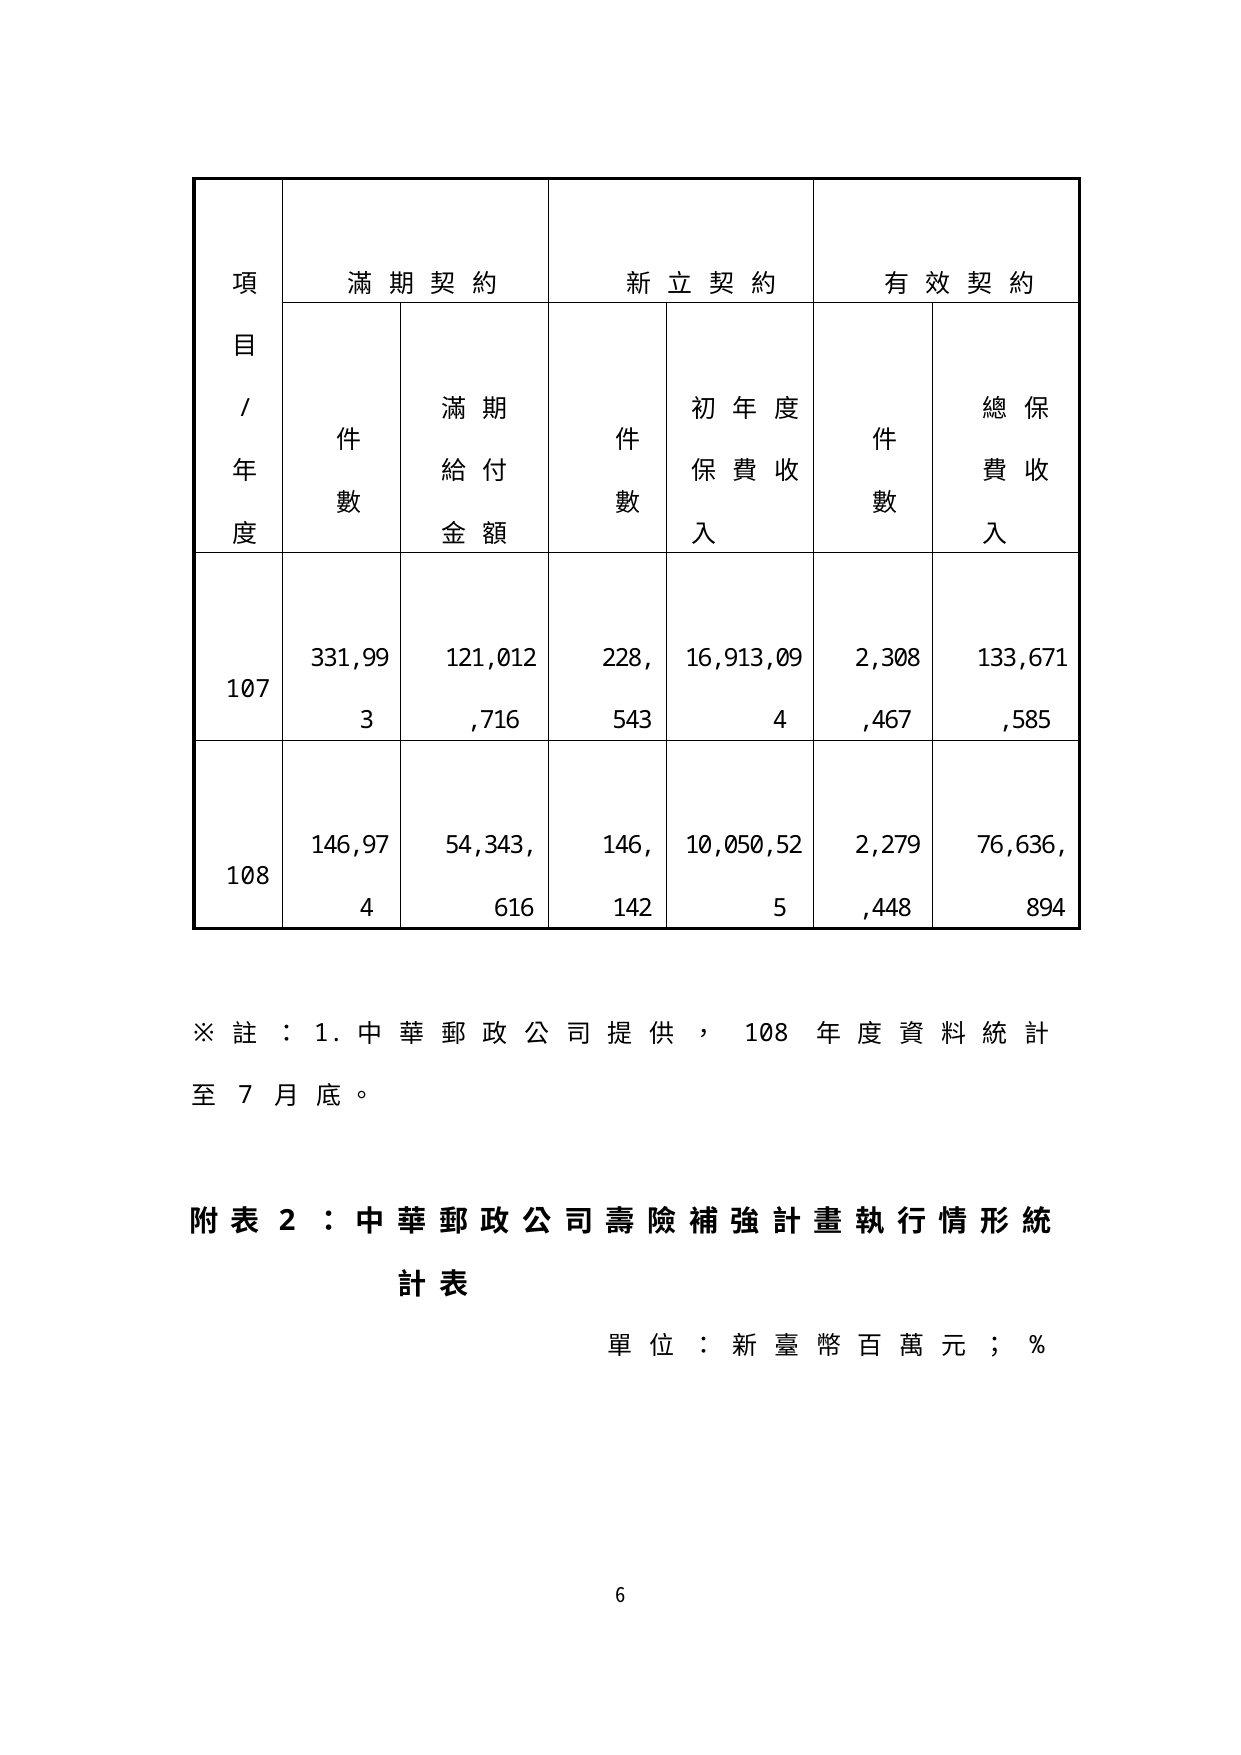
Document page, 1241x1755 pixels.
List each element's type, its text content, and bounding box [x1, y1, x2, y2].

table_cell 107 [196, 553, 282, 740]
table_cell 133,671,585 [933, 553, 1078, 740]
table_cell 76,636,894 [933, 741, 1078, 927]
table_cell 10,050,525 [667, 741, 813, 927]
table_cell 2,279,448 [814, 741, 932, 927]
table_header 項目/年度 [196, 180, 282, 552]
text ※註：1.中華郵政公司提供，108年度資料統計至7月底。 [183, 990, 1058, 1115]
table_cell 初年度保費收入 [667, 303, 813, 552]
table_header 滿期契約 [283, 180, 548, 302]
table_header 有效契約 [814, 180, 1078, 302]
table_cell 件數 [814, 303, 932, 552]
table_cell 108 [196, 741, 282, 927]
table_cell 總保費收入 [933, 303, 1078, 552]
table_cell 146,142 [549, 741, 666, 927]
table_cell 2,308,467 [814, 553, 932, 740]
table_header 新立契約 [549, 180, 813, 302]
table_cell 331,993 [283, 553, 400, 740]
table_cell 件數 [549, 303, 666, 552]
table_cell 16,913,094 [667, 553, 813, 740]
table_cell 121,012,716 [401, 553, 548, 740]
table_cell 滿期給付金額 [401, 303, 548, 552]
table_cell 146,974 [283, 741, 400, 927]
table_cell 228,543 [549, 553, 666, 740]
text 單位：新臺幣百萬元；% [261, 1302, 1058, 1365]
text 附表2：中華郵政公司壽險補強計畫執行情形統計表 [183, 1177, 1058, 1302]
table_cell 54,343,616 [401, 741, 548, 927]
table_cell 件數 [283, 303, 400, 552]
